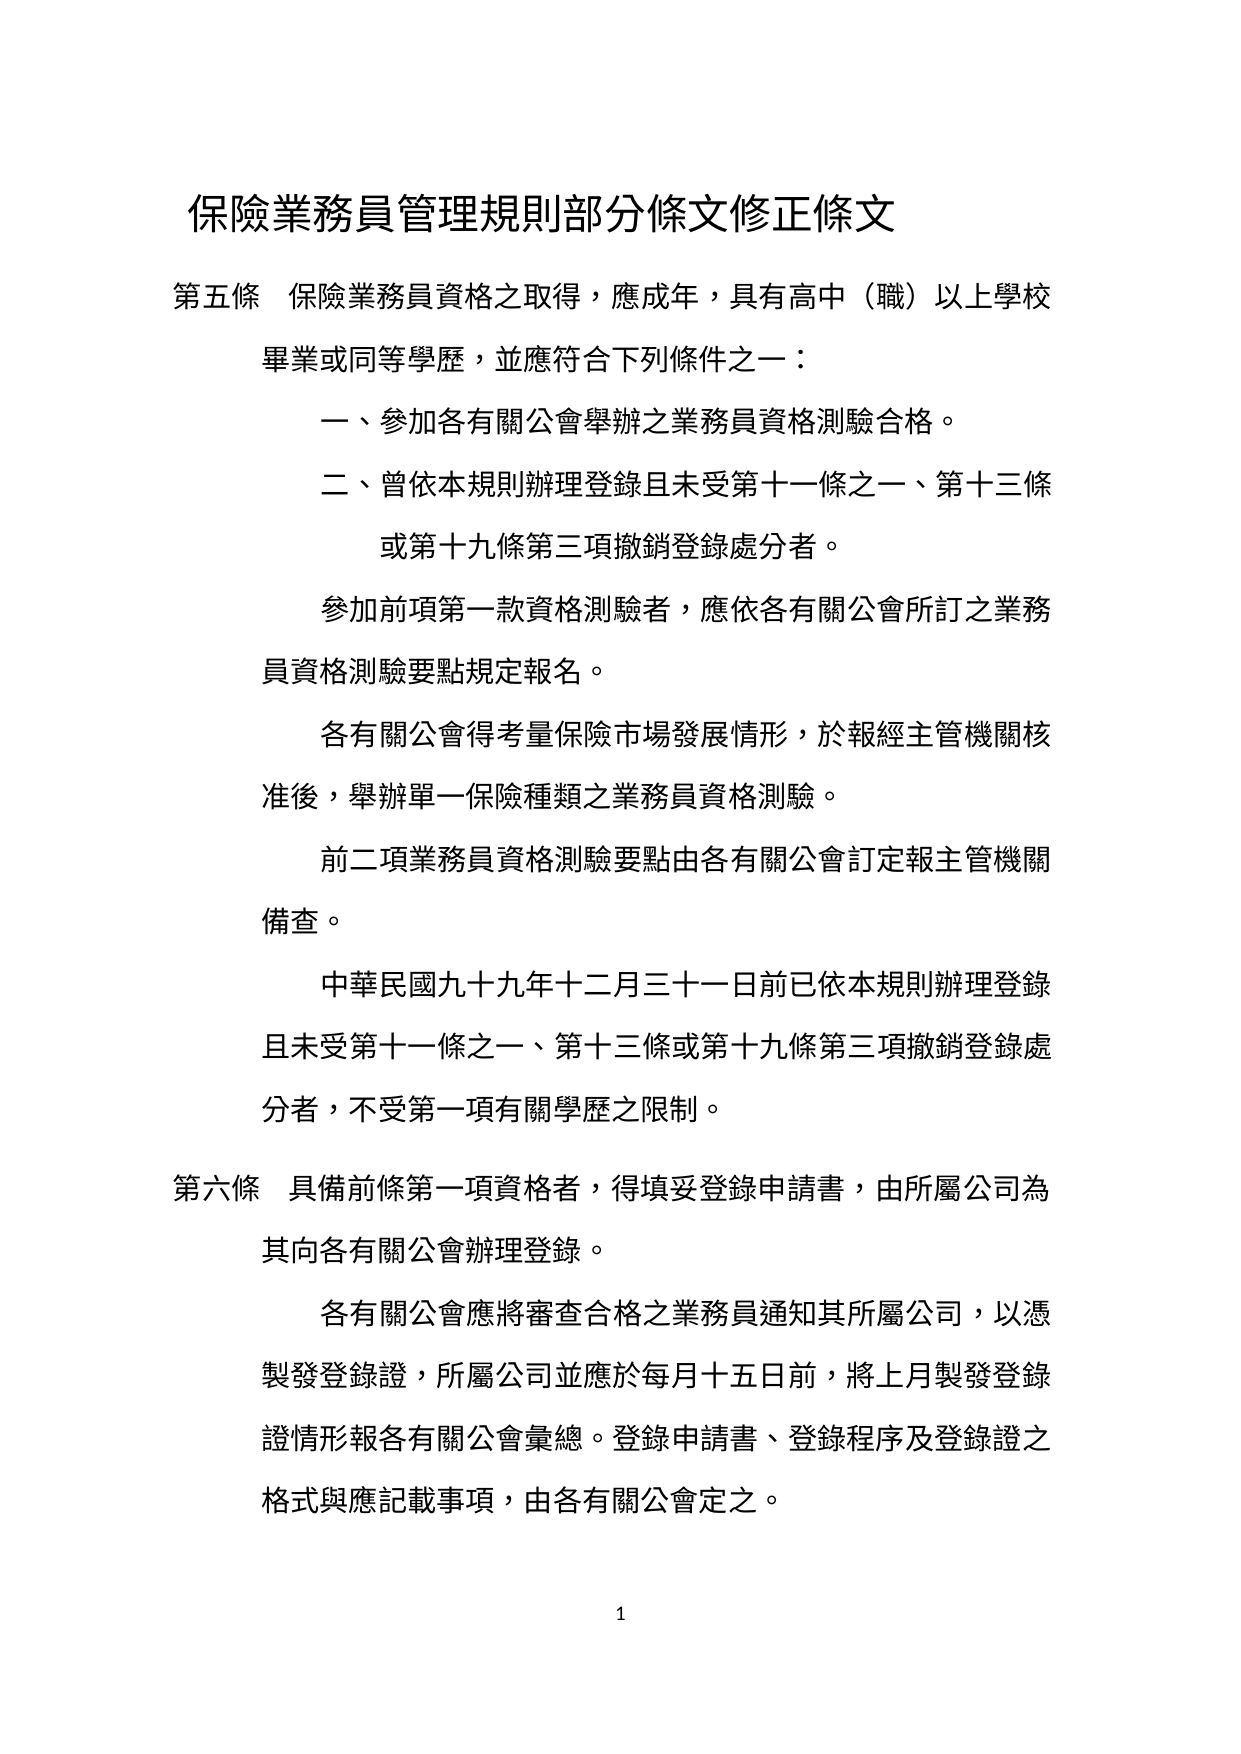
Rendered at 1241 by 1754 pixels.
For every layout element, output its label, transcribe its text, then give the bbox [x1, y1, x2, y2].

text 前二項業務員資格測驗要點由各有關公會訂定報主管機關備查。 [261, 820, 1053, 945]
text 第六條 具備前條第一項資格者，得填妥登錄申請書，由所屬公司為其向各有關公會辦理登錄。 [173, 1149, 1053, 1274]
text 二、曾依本規則辦理登錄且未受第十一條之一、第十三條或第十九條第三項撤銷登錄處分者。 [321, 445, 1053, 570]
text 各有關公會得考量保險市場發展情形，於報經主管機關核准後，舉辦單一保險種類之業務員資格測驗。 [261, 695, 1053, 820]
text 第五條 保險業務員資格之取得，應成年，具有高中（職）以上學校畢業或同等學歷，並應符合下列條件之一： [173, 258, 1053, 383]
text 一、參加各有關公會舉辦之業務員資格測驗合格。 [321, 383, 1053, 445]
text 各有關公會應將審查合格之業務員通知其所屬公司，以憑製發登錄證，所屬公司並應於每月十五日前，將上月製發登錄證情形報各有關公會彙總。登錄申請書、登錄程序及登錄證之格式與應記載事項，由各有關公會定之。 [261, 1274, 1053, 1524]
text 保險業務員管理規則部分條文修正條文 [187, 179, 1053, 242]
text 中華民國九十九年十二月三十一日前已依本規則辦理登錄且未受第十一條之一、第十三條或第十九條第三項撤銷登錄處分者，不受第一項有關學歷之限制。 [261, 945, 1053, 1133]
text 參加前項第一款資格測驗者，應依各有關公會所訂之業務員資格測驗要點規定報名。 [261, 570, 1053, 695]
